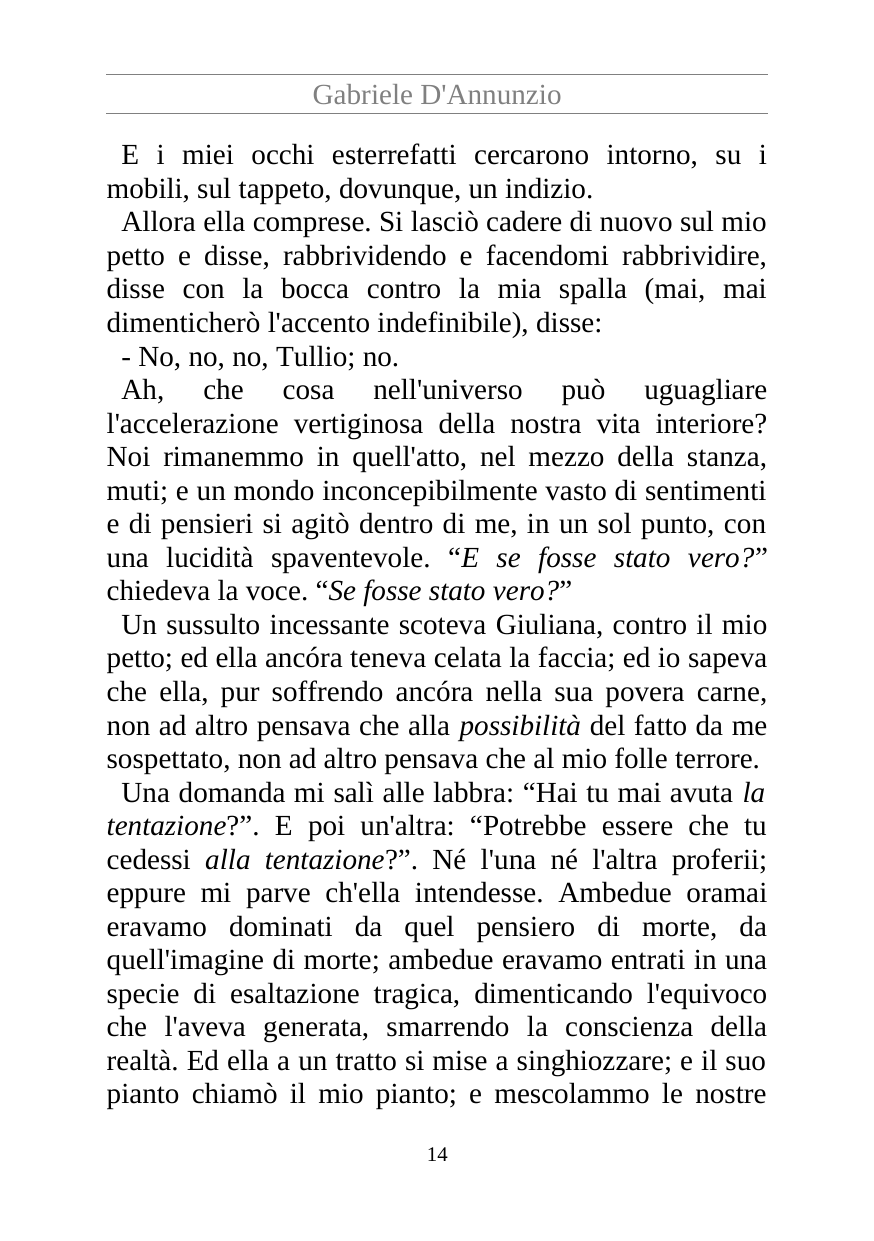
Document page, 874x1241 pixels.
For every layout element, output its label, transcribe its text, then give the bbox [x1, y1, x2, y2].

text E i miei occhi esterrefatti cercarono intorno, su i mobili, sul tappeto, dovunque, un indizio. [106, 137, 768, 204]
text - No, no, no, Tullio; no. [106, 339, 768, 372]
text Ah, che cosa nell'universo può uguagliare l'accelerazione vertiginosa della nostra vita interiore? Noi rimanemmo in quell'atto, nel mezzo della stanza, muti; e un mondo inconcepibilmente vasto di sentimenti e di pensieri si agitò dentro di me, in un sol punto, con una lucidità spaventevole. “E se fosse stato vero?” chiedeva la voce. “Se fosse stato vero?” [106, 372, 768, 607]
text Un sussulto incessante scoteva Giuliana, contro il mio petto; ed ella ancóra teneva celata la faccia; ed io sapeva che ella, pur soffrendo ancóra nella sua povera carne, non ad altro pensava che alla possibilità del fatto da me sospettato, non ad altro pensava che al mio folle terrore. [106, 607, 768, 775]
text Una domanda mi salì alle labbra: “Hai tu mai avuta la tentazione?”. E poi un'altra: “Potrebbe essere che tu cedessi alla tentazione?”. Né l'una né l'altra proferii; eppure mi parve ch'ella intendesse. Ambedue oramai eravamo dominati da quel pensiero di morte, da quell'imagine di morte; ambedue eravamo entrati in una specie di esaltazione tragica, dimenticando l'equivoco che l'aveva generata, smarrendo la conscienza della realtà. Ed ella a un tratto si mise a singhiozzare; e il suo pianto chiamò il mio pianto; e mescolammo le nostre [106, 775, 768, 1110]
text Allora ella comprese. Si lasciò cadere di nuovo sul mio petto e disse, rabbrividendo e facendomi rabbrividire, disse con la bocca contro la mia spalla (mai, mai dimenticherò l'accento indefinibile), disse: [106, 204, 768, 339]
